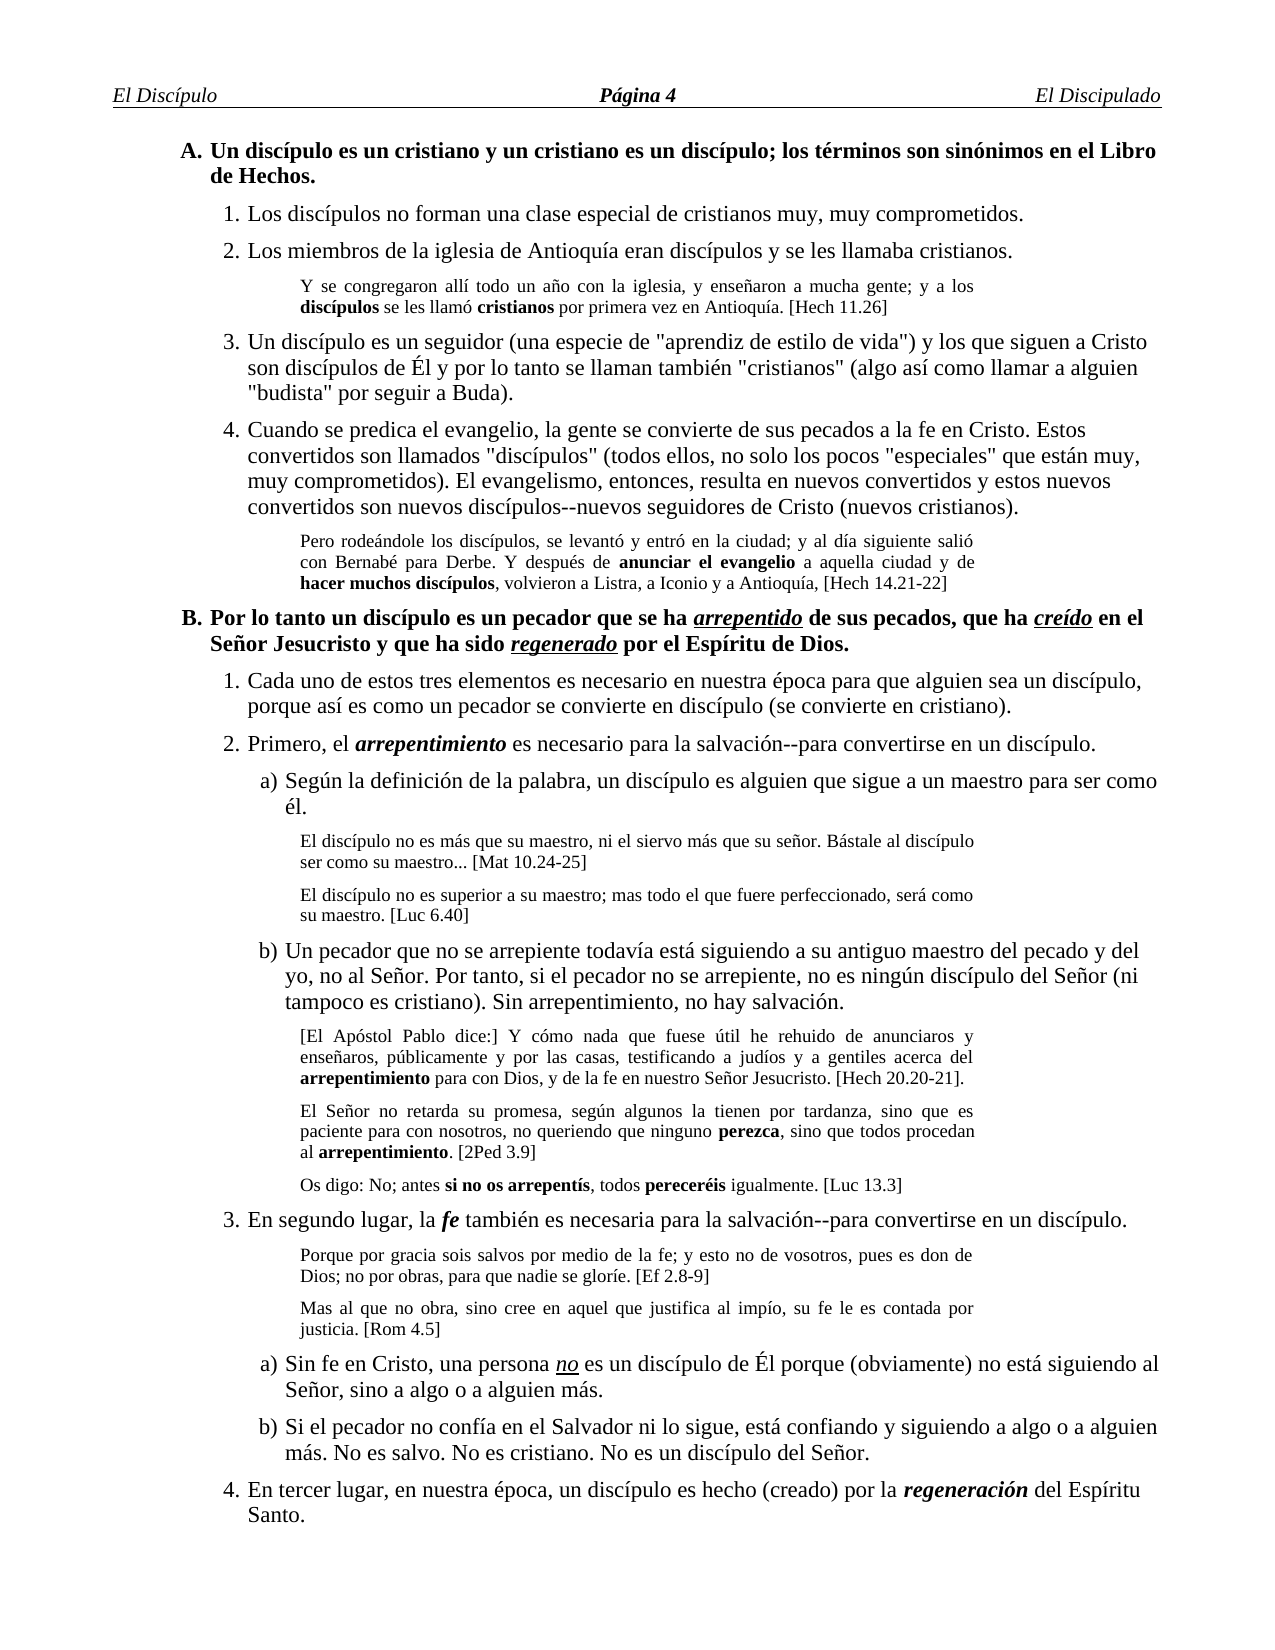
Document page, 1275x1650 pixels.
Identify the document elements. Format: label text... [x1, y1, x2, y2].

text [El Apóstol Pablo dice:] Y cómo nada que fuese útil he rehuido de anunciaros y enseñaros, públicamente y por las casas, testificando a judíos y a gentiles acerca del arrepentimiento para con Dios, y de la fe en nuestro Señor Jesucristo. [Hech 20.20-21]. [300, 1026, 975, 1088]
text Pero rodeándole los discípulos, se levantó y entró en la ciudad; y al día siguiente salió con Bernabé para Derbe. Y después de anunciar el evangelio a aquella ciudad y de hacer muchos discípulos, volvieron a Listra, a Iconio y a Antioquía, [Hech 14.21-22] [300, 531, 975, 593]
text Os digo: No; antes si no os arrepentís, todos pereceréis igualmente. [Luc 13.3] [300, 1174, 975, 1195]
text El discípulo no es superior a su maestro; mas todo el que fuere perfeccionado, será como su maestro. [Luc 6.40] [300, 884, 975, 926]
list Un discípulo es un seguidor (una especie de "aprendiz de estilo de vida") y los que siguen a Cristo son discípulos de Él y por lo tanto se llaman también "cristianos" (algo así como llamar a alguien "budista" por seguir a Buda). [187, 329, 1162, 405]
list Cada uno de estos tres elementos es necesario en nuestra época para que alguien sea un discípulo, porque así es como un pecador se convierte en discípulo (se convierte en cristiano). [187, 668, 1162, 719]
list Por lo tanto un discípulo es un pecador que se ha arrepentido de sus pecados, que ha creído en el Señor Jesucristo y que ha sido regenerado por el Espíritu de Dios. [150, 605, 1162, 656]
list Si el pecador no confía en el Salvador ni lo sigue, está confiando y siguiendo a algo o a alguien más. No es salvo. No es cristiano. No es un discípulo del Señor. [225, 1414, 1162, 1465]
list Primero, el arrepentimiento es necesario para la salvación--para convertirse en un discípulo. [187, 731, 1162, 756]
list Según la definición de la palabra, un discípulo es alguien que sigue a un maestro para ser como él. [225, 768, 1162, 819]
list En segundo lugar, la fe también es necesaria para la salvación--para convertirse en un discípulo. [187, 1207, 1162, 1233]
list Los miembros de la iglesia de Antioquía eran discípulos y se les llamaba cristianos. [187, 238, 1162, 264]
list Cuando se predica el evangelio, la gente se convierte de sus pecados a la fe en Cristo. Estos convertidos son llamados "discípulos" (todos ellos, no solo los pocos "especiales" que están muy, muy comprometidos). El evangelismo, entonces, resulta en nuevos convertidos y estos nuevos convertidos son nuevos discípulos--nuevos seguidores de Cristo (nuevos cristianos). [187, 417, 1162, 519]
text Y se congregaron allí todo un año con la iglesia, y enseñaron a mucha gente; y a los discípulos se les llamó cristianos por primera vez en Antioquía. [Hech 11.26] [300, 276, 975, 317]
list Un discípulo es un cristiano y un cristiano es un discípulo; los términos son sinónimos en el Libro de Hechos. [150, 138, 1162, 189]
list Sin fe en Cristo, una persona no es un discípulo de Él porque (obviamente) no está siguiendo al Señor, sino a algo o a alguien más. [225, 1351, 1162, 1402]
text Mas al que no obra, sino cree en aquel que justifica al impío, su fe le es contada por justicia. [Rom 4.5] [300, 1298, 975, 1339]
list Los discípulos no forman una clase especial de cristianos muy, muy comprometidos. [187, 201, 1162, 226]
text Porque por gracia sois salvos por medio de la fe; y esto no de vosotros, pues es don de Dios; no por obras, para que nadie se gloríe. [Ef 2.8-9] [300, 1244, 975, 1286]
text El Señor no retarda su promesa, según algunos la tienen por tardanza, sino que es paciente para con nosotros, no queriendo que ninguno perezca, sino que todos procedan al arrepentimiento. [2Ped 3.9] [300, 1100, 975, 1162]
list En tercer lugar, en nuestra época, un discípulo es hecho (creado) por la regeneración del Espíritu Santo. [187, 1477, 1162, 1528]
list Un pecador que no se arrepiente todavía está siguiendo a su antiguo maestro del pecado y del yo, no al Señor. Por tanto, si el pecador no se arrepiente, no es ningún discípulo del Señor (ni tampoco es cristiano). Sin arrepentimiento, no hay salvación. [225, 938, 1162, 1014]
text El discípulo no es más que su maestro, ni el siervo más que su señor. Bástale al discípulo ser como su maestro... [Mat 10.24-25] [300, 831, 975, 872]
